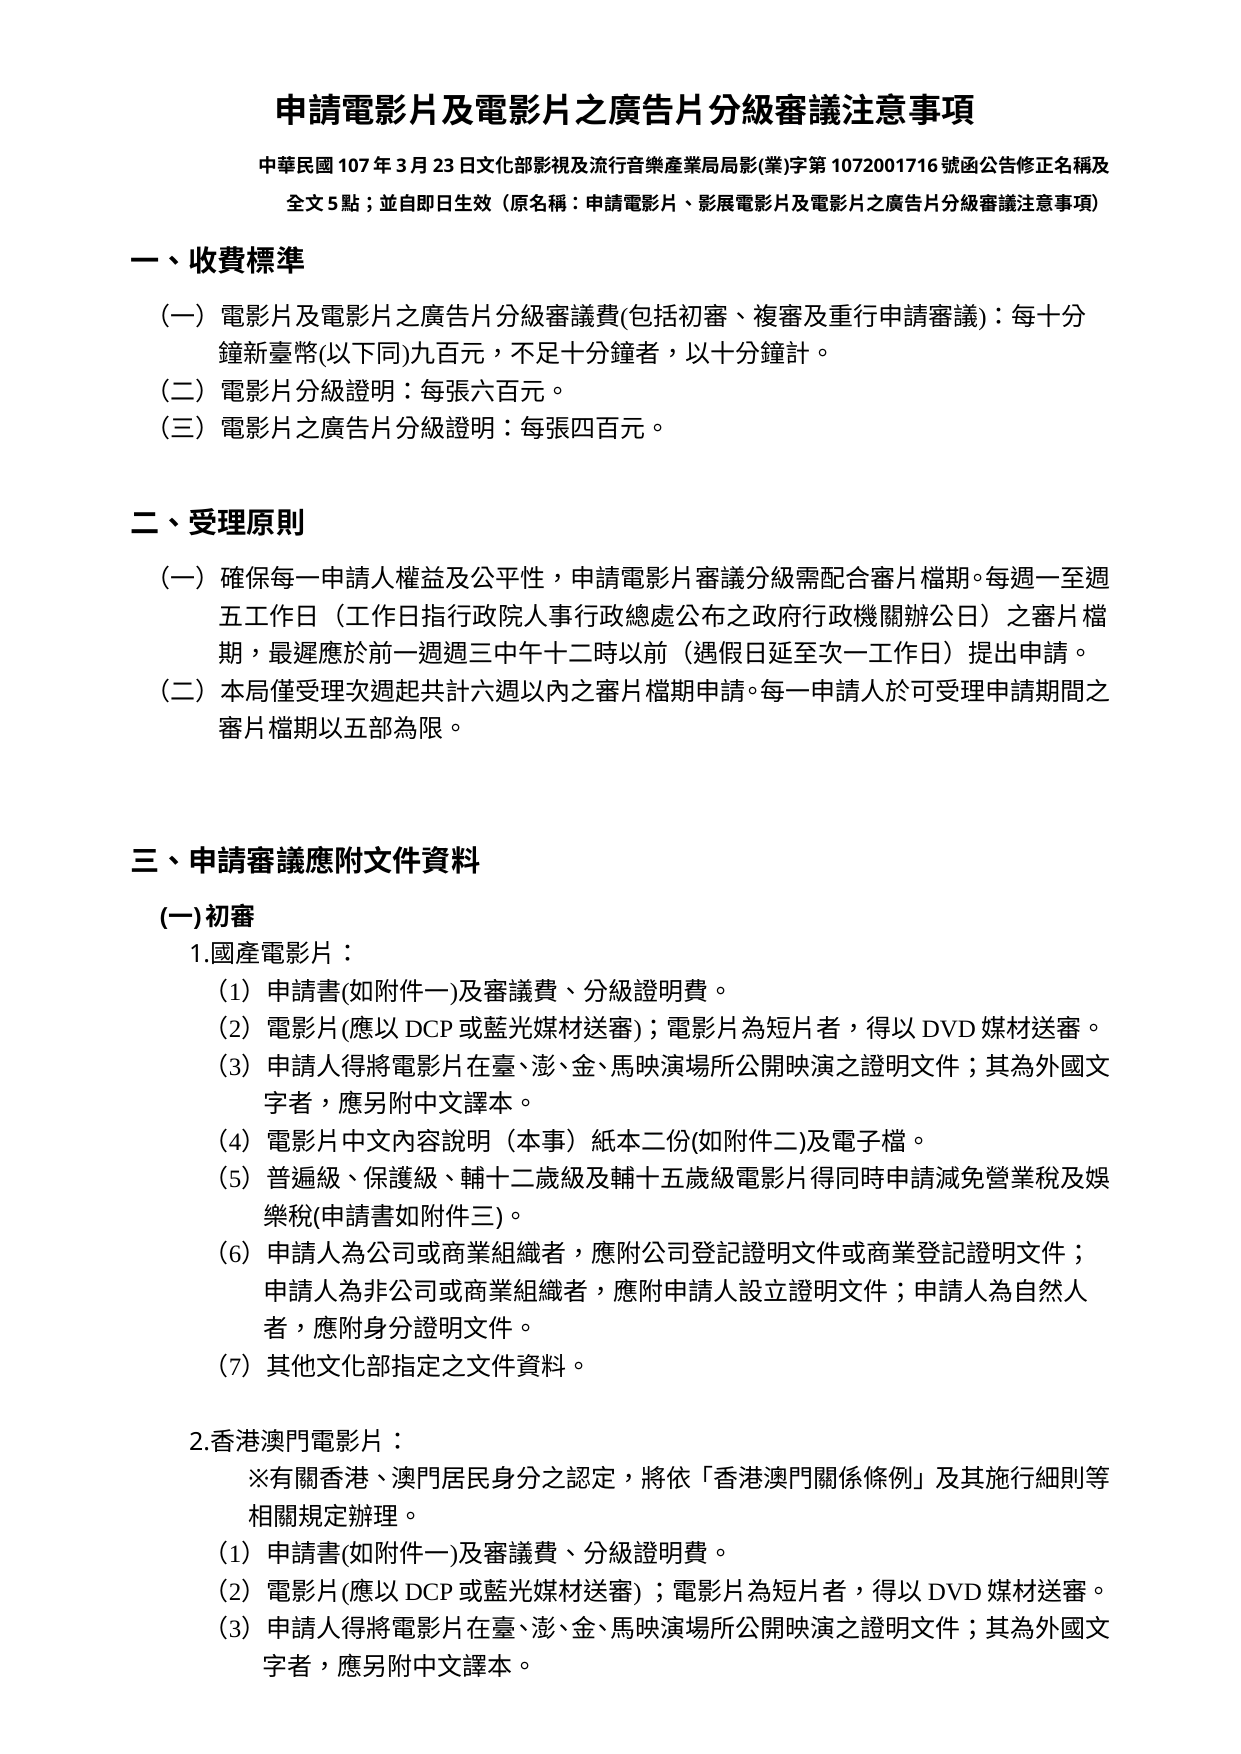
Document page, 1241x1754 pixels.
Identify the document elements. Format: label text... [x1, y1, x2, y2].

list 申請書(如附件一)及審議費、分級證明費。 [130, 971, 1110, 1008]
list 申請審議應附文件資料 [130, 821, 1110, 896]
list 申請書(如附件一)及審議費、分級證明費。 [174, 1533, 1110, 1571]
list 其他文化部指定之文件資料。 [204, 1346, 1110, 1383]
list 收費標準 [130, 221, 1110, 296]
list 受理原則 [130, 483, 1110, 558]
text 全文5點；並自即日生效（原名稱：申請電影片、影展電影片及電影片之廣告片分級審議注意事項） [219, 183, 1110, 221]
list 電影片及電影片之廣告片分級審議費(包括初審、複審及重行申請審議)：每十分 鐘新臺幣(以下同)九百元，不足十分鐘者，以十分鐘計。 [145, 296, 1110, 371]
text ※有關香港、澳門居民身分之認定，將依「香港澳門關係條例」及其施行細則等相關規定辦理。 [248, 1458, 1110, 1533]
list 國產電影片： [180, 933, 1110, 971]
list 確保每一申請人權益及公平性，申請電影片審議分級需配合審片檔期。每週一至週五工作日（工作日指行政院人事行政總處公布之政府行政機關辦公日）之審片檔期，最遲應於前一週週三中午十二時以前（遇假日延至次一工作日）提出申請。 [145, 558, 1110, 671]
list 電影片(應以DCP或藍光媒材送審)；電影片為短片者，得以DVD媒材送審。 [204, 1008, 1110, 1046]
text 2.香港澳門電影片： [130, 1421, 1110, 1458]
list 初審 [159, 896, 1110, 933]
text 中華民國107年3月23日文化部影視及流行音樂產業局局影(業)字第1072001716號函公告修正名稱及 [219, 146, 1110, 183]
list 電影片分級證明：每張六百元。 [145, 371, 1110, 408]
list 申請人得將電影片在臺、澎、金、馬映演場所公開映演之證明文件；其為外國文字者，應另附中文譯本。 [204, 1046, 1110, 1121]
list 電影片(應以DCP或藍光媒材送審) ；電影片為短片者，得以DVD媒材送審。 [130, 1571, 1110, 1608]
list 申請人得將電影片在臺、澎、金、馬映演場所公開映演之證明文件；其為外國文字者，應另附中文譯本。 [204, 1608, 1110, 1683]
list 電影片之廣告片分級證明：每張四百元。 [145, 408, 1110, 446]
list 普遍級、保護級、輔十二歲級及輔十五歲級電影片得同時申請減免營業稅及娛樂稅(申請書如附件三)。 [204, 1158, 1110, 1233]
list 電影片中文內容說明（本事）紙本二份(如附件二)及電子檔。 [204, 1121, 1110, 1158]
list 申請人為公司或商業組織者，應附公司登記證明文件或商業登記證明文件；申請人為非公司或商業組織者，應附申請人設立證明文件；申請人為自然人者，應附身分證明文件。 [204, 1233, 1110, 1346]
text 申請電影片及電影片之廣告片分級審議注意事項 [130, 71, 1110, 146]
list 本局僅受理次週起共計六週以內之審片檔期申請。每一申請人於可受理申請期間之審片檔期以五部為限。 [145, 671, 1110, 746]
